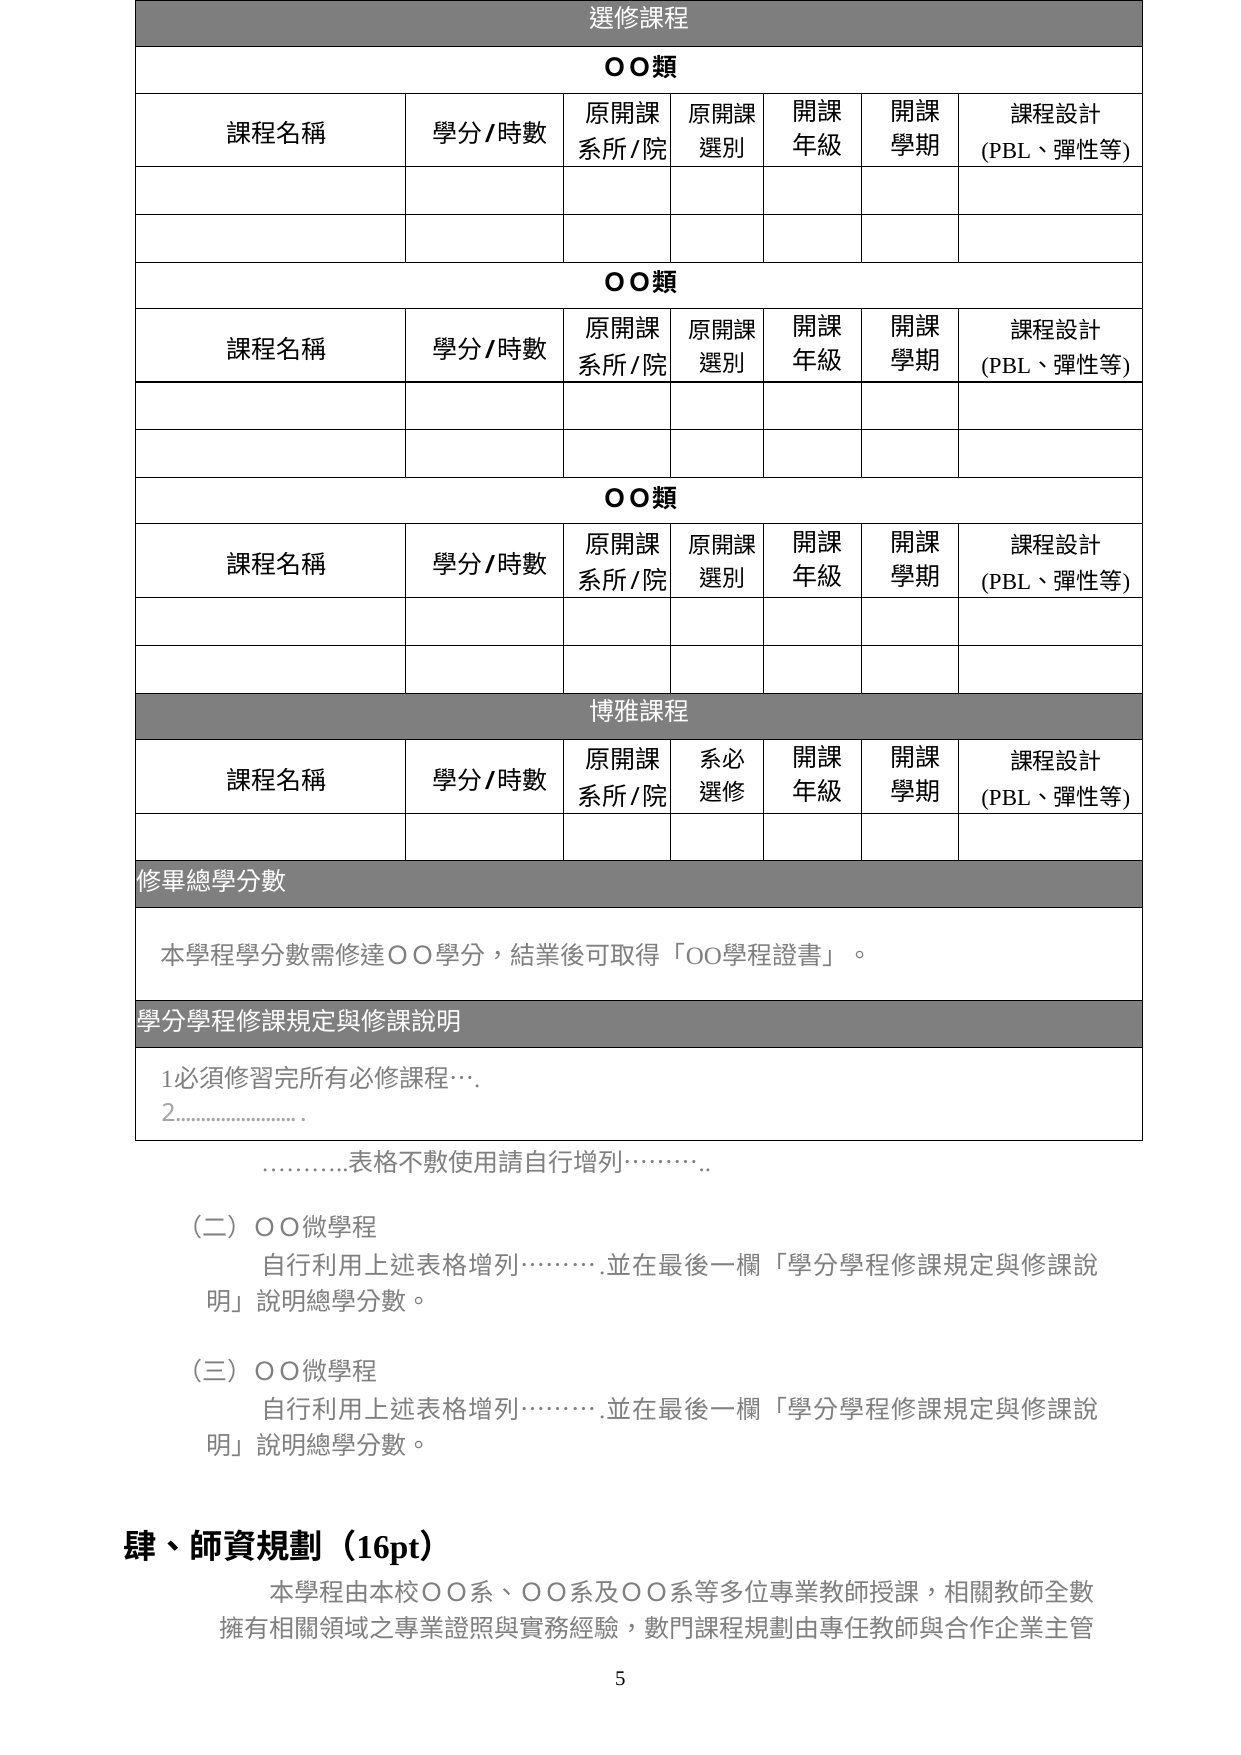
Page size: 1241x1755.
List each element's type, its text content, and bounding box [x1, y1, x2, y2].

table_cell [959, 814, 1142, 860]
table_cell [862, 383, 958, 429]
table_cell [564, 383, 670, 429]
table_cell 課程設計 (PBL、彈性等) [959, 94, 1142, 166]
table_cell 原開課 系所/院 [564, 740, 670, 812]
table_cell 原開課 系所/院 [564, 524, 670, 597]
table_cell 原開課選別 [671, 524, 763, 597]
table_cell [406, 646, 563, 693]
table_cell [564, 430, 670, 477]
table_cell [671, 646, 763, 693]
table_cell [764, 167, 861, 214]
table_cell 課程名稱 [136, 740, 405, 812]
table_cell [136, 814, 405, 860]
table_cell [764, 598, 861, 645]
table_cell 學分/時數 [406, 524, 563, 597]
table_cell [136, 383, 405, 429]
table_cell [959, 215, 1142, 262]
table_cell [136, 646, 405, 693]
table_cell [564, 646, 670, 693]
table_cell 系必 選修 [671, 740, 763, 812]
table_cell ＯＯ類 [136, 478, 1142, 523]
table_cell 開課 年級 [764, 740, 861, 812]
table_cell [862, 167, 958, 214]
table_cell [764, 383, 861, 429]
table_cell ＯＯ類 [136, 47, 1142, 92]
table_cell [136, 167, 405, 214]
text 本學程由本校ＯＯ系、ＯＯ系及ＯＯ系等多位專業教師授課，相關教師全數擁有相關領域之專業證照與實務經驗，數門課程規劃由專任教師與合作企業主管 [219, 1573, 1094, 1645]
table_cell 修畢總學分數 [136, 861, 1142, 907]
table_cell [862, 598, 958, 645]
table_cell 選修課程 [136, 1, 1142, 46]
table_cell 課程名稱 [136, 524, 405, 597]
table_cell [406, 215, 563, 262]
table_cell [959, 646, 1142, 693]
table_cell [671, 383, 763, 429]
subtitle 肆、師資規劃（16pt） [123, 1519, 1155, 1568]
table_cell 課程名稱 [136, 94, 405, 166]
table_cell [564, 167, 670, 214]
table_cell [959, 598, 1142, 645]
table_cell 學分/時數 [406, 94, 563, 166]
table_cell 開課 學期 [862, 524, 958, 597]
table_cell 學分/時數 [406, 740, 563, 812]
table_cell [136, 215, 405, 262]
table_cell 課程設計 (PBL、彈性等) [959, 309, 1142, 381]
subtitle （三）ＯＯ微學程 [177, 1352, 1155, 1388]
table_cell 1必須修習完所有必修課程…. 2……………………. [136, 1048, 1142, 1140]
text ………..表格不敷使用請自行增列……….. [207, 1143, 1100, 1179]
table_cell [406, 430, 563, 477]
table_cell [671, 814, 763, 860]
table_cell 原開課選別 [671, 94, 763, 166]
table_cell [764, 814, 861, 860]
table_cell ＯＯ類 [136, 263, 1142, 308]
table_cell [764, 215, 861, 262]
table_cell [671, 167, 763, 214]
table_cell 學分/時數 [406, 309, 563, 381]
table_cell [564, 215, 670, 262]
table_cell [862, 215, 958, 262]
table_cell [959, 430, 1142, 477]
table_cell [406, 598, 563, 645]
table_cell 原開課選別 [671, 309, 763, 381]
table_cell [862, 646, 958, 693]
table_cell [764, 430, 861, 477]
table_cell 開課 學期 [862, 740, 958, 812]
table_cell 課程設計 (PBL、彈性等) [959, 740, 1142, 812]
table_cell [564, 814, 670, 860]
table_cell [671, 215, 763, 262]
table_cell 原開課 系所/院 [564, 94, 670, 166]
table_cell [671, 430, 763, 477]
table_cell [959, 167, 1142, 214]
table_cell [564, 598, 670, 645]
table_cell [406, 814, 563, 860]
table_cell [406, 383, 563, 429]
table_cell 開課 年級 [764, 309, 861, 381]
subtitle （二）ＯＯ微學程 [177, 1208, 1155, 1244]
table_cell 學分學程修課規定與修課說明 [136, 1001, 1142, 1047]
table_cell 開課 年級 [764, 94, 861, 166]
table_cell [406, 167, 563, 214]
table_cell 本學程學分數需修達ＯＯ學分，結業後可取得「OO學程證書」。 [136, 908, 1142, 1000]
table_cell 開課 學期 [862, 309, 958, 381]
table_cell [959, 383, 1142, 429]
table_cell [862, 814, 958, 860]
table_cell [136, 598, 405, 645]
table_cell 開課 年級 [764, 524, 861, 597]
table_cell 博雅課程 [136, 694, 1142, 739]
text 自行利用上述表格增列……….並在最後一欄「學分學程修課規定與修課說明」說明總學分數。 [207, 1245, 1100, 1318]
table_cell [671, 598, 763, 645]
table_cell [136, 430, 405, 477]
table_cell 課程名稱 [136, 309, 405, 381]
text 自行利用上述表格增列……….並在最後一欄「學分學程修課規定與修課說明」說明總學分數。 [207, 1389, 1100, 1462]
table_cell 原開課 系所/院 [564, 309, 670, 381]
table_cell 課程設計 (PBL、彈性等) [959, 524, 1142, 597]
table_cell [862, 430, 958, 477]
table_cell 開課 學期 [862, 94, 958, 166]
table_cell [764, 646, 861, 693]
